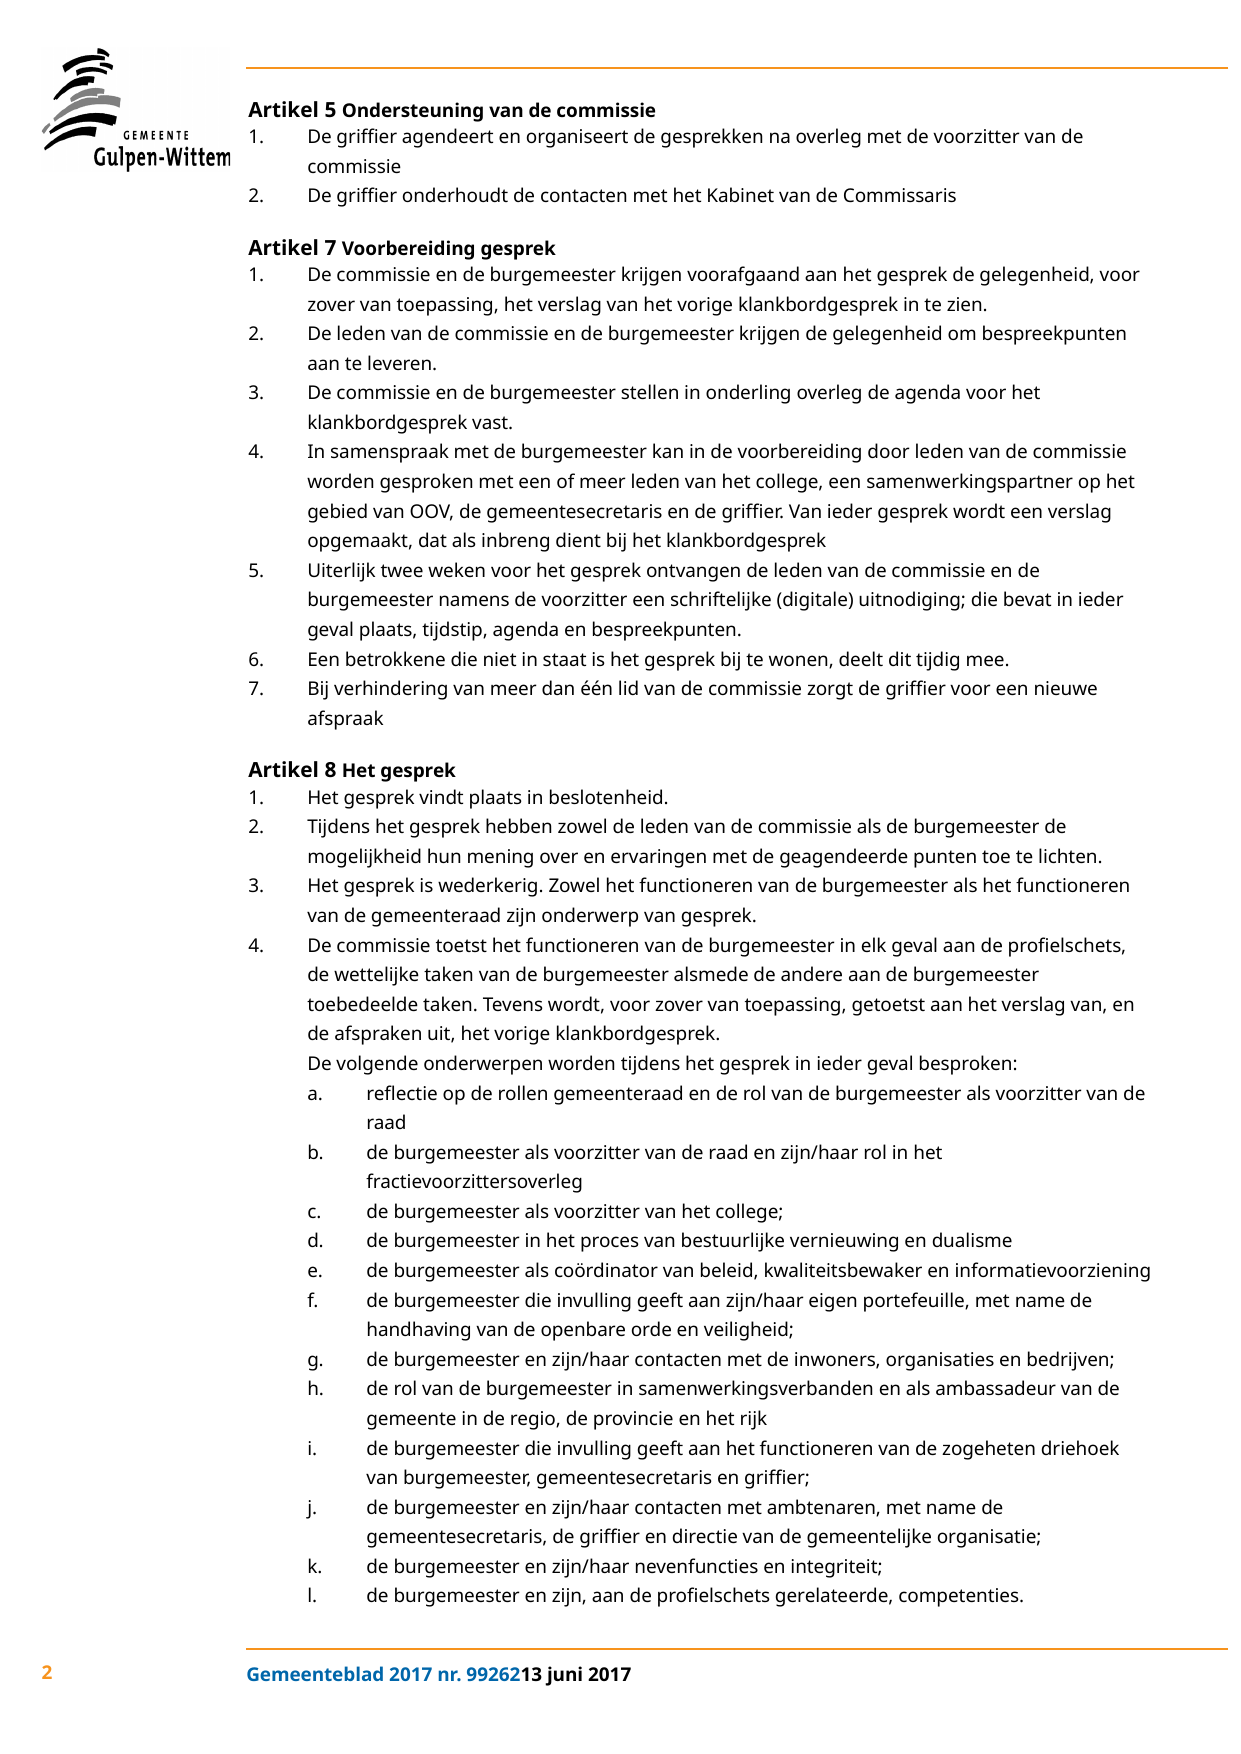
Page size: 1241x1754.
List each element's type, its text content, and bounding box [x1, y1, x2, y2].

list de rol van de burgemeester in samenwerkingsverbanden en als ambassadeur van de gemeente in de regio, de provincie en het rijk [307, 1376, 1152, 1431]
list De leden van de commissie en de burgemeester krijgen de gelegenheid om bespreekpunten aan te leveren. [248, 320, 1152, 376]
list In samenspraak met de burgemeester kan in de voorbereiding door leden van de commissie worden gesproken met een of meer leden van het college, een samenwerkingspartner op het gebied van OOV, de gemeentesecretaris en de griffier. Van ieder gesprek wordt een verslag opgemaakt, dat als inbreng dient bij het klankbordgesprek [248, 439, 1152, 553]
list Het gesprek is wederkerig. Zowel het functioneren van de burgemeester als het functioneren van de gemeenteraad zijn onderwerp van gesprek. [248, 873, 1152, 928]
text Artikel 5 Ondersteuning van de commissie [248, 95, 1152, 123]
list De griffier onderhoudt de contacten met het Kabinet van de Commissaris [248, 182, 1152, 208]
text Artikel 8 Het gesprek [248, 755, 1152, 784]
picture [41, 47, 231, 172]
list de burgemeester en zijn/haar nevenfuncties en integriteit; [307, 1553, 1152, 1579]
list De commissie en de burgemeester krijgen voorafgaand aan het gesprek de gelegenheid, voor zover van toepassing, het verslag van het vorige klankbordgesprek in te zien. [248, 261, 1152, 317]
list de burgemeester die invulling geeft aan het functioneren van de zogeheten driehoek van burgemeester, gemeentesecretaris en griffier; [307, 1435, 1152, 1490]
list de burgemeester die invulling geeft aan zijn/haar eigen portefeuille, met name de handhaving van de openbare orde en veiligheid; [307, 1287, 1152, 1342]
text Artikel 7 Voorbereiding gesprek [248, 233, 1152, 261]
list Tijdens het gesprek hebben zowel de leden van de commissie als de burgemeester de mogelijkheid hun mening over en ervaringen met de geagendeerde punten toe te lichten. [248, 813, 1152, 869]
list Bij verhindering van meer dan één lid van de commissie zorgt de griffier voor een nieuwe afspraak [248, 675, 1152, 731]
list De griffier agendeert en organiseert de gesprekken na overleg met de voorzitter van de commissie [248, 123, 1152, 178]
list de burgemeester in het proces van bestuurlijke vernieuwing en dualisme [307, 1228, 1152, 1253]
list de burgemeester als voorzitter van het college; [307, 1198, 1152, 1224]
list Uiterlijk twee weken voor het gesprek ontvangen de leden van de commissie en de burgemeester namens de voorzitter een schriftelijke (digitale) uitnodiging; die bevat in ieder geval plaats, tijdstip, agenda en bespreekpunten. [248, 557, 1152, 642]
list De commissie en de burgemeester stellen in onderling overleg de agenda voor het klankbordgesprek vast. [248, 379, 1152, 435]
list de burgemeester en zijn/haar contacten met de inwoners, organisaties en bedrijven; [307, 1346, 1152, 1372]
list de burgemeester en zijn, aan de profielschets gerelateerde, competenties. [307, 1583, 1152, 1608]
list De volgende onderwerpen worden tijdens het gesprek in ieder geval besproken: [248, 1050, 1152, 1076]
list De commissie toetst het functioneren van de burgemeester in elk geval aan de profielschets, de wettelijke taken van de burgemeester alsmede de andere aan de burgemeester toebedeelde taken. Tevens wordt, voor zover van toepassing, getoetst aan het verslag van, en de afspraken uit, het vorige klankbordgesprek. [248, 932, 1152, 1046]
list de burgemeester en zijn/haar contacten met ambtenaren, met name de gemeentesecretaris, de griffier en directie van de gemeentelijke organisatie; [307, 1494, 1152, 1549]
list reflectie op de rollen gemeenteraad en de rol van de burgemeester als voorzitter van de raad [307, 1080, 1152, 1135]
list Een betrokkene die niet in staat is het gesprek bij te wonen, deelt dit tijdig mee. [248, 646, 1152, 672]
list Het gesprek vindt plaats in beslotenheid. [248, 784, 1152, 809]
list de burgemeester als coördinator van beleid, kwaliteitsbewaker en informatievoorziening [307, 1257, 1152, 1283]
list de burgemeester als voorzitter van de raad en zijn/haar rol in het fractievoorzittersoverleg [307, 1139, 1152, 1194]
